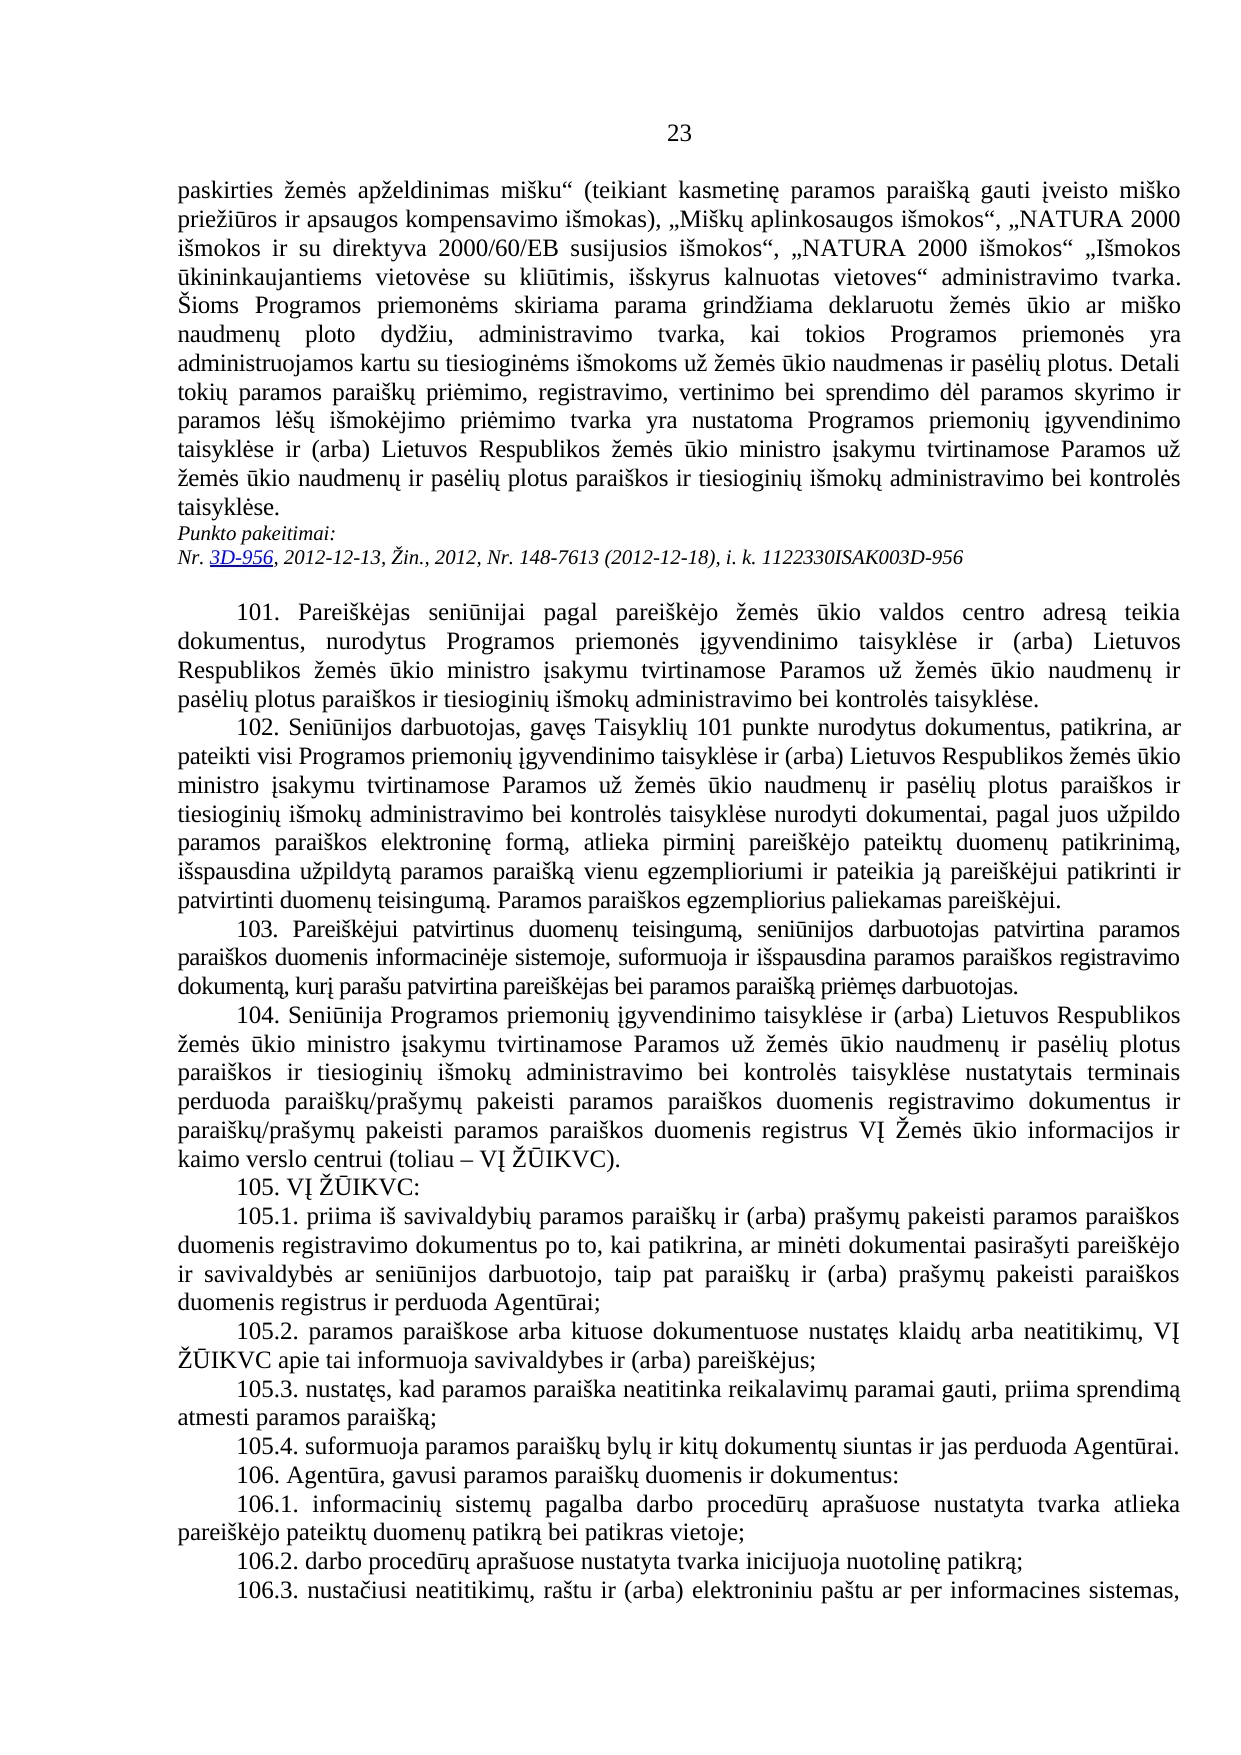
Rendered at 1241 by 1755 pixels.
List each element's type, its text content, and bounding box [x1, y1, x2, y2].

text 102. Seniūnijos darbuotojas, gavęs Taisyklių 101 punkte nurodytus dokumentus, patikrina, ar pateikti visi Programos priemonių įgyvendinimo taisyklėse ir (arba) Lietuvos Respublikos žemės ūkio ministro įsakymu tvirtinamose Paramos už žemės ūkio naudmenų ir pasėlių plotus paraiškos ir tiesioginių išmokų administravimo bei kontrolės taisyklėse nurodyti dokumentai, pagal juos užpildo paramos paraiškos elektroninę formą, atlieka pirminį pareiškėjo pateiktų duomenų patikrinimą, išspausdina užpildytą paramos paraišką vienu egzemplioriumi ir pateikia ją pareiškėjui patikrinti ir patvirtinti duomenų teisingumą. Paramos paraiškos egzempliorius paliekamas pareiškėjui. [177, 712, 1181, 914]
text 105.1. priima iš savivaldybių paramos paraiškų ir (arba) prašymų pakeisti paramos paraiškos duomenis registravimo dokumentus po to, kai patikrina, ar minėti dokumentai pasirašyti pareiškėjo ir savivaldybės ar seniūnijos darbuotojo, taip pat paraiškų ir (arba) prašymų pakeisti paraiškos duomenis registrus ir perduoda Agentūrai; [177, 1201, 1181, 1316]
text paskirties žemės apželdinimas mišku“ (teikiant kasmetinę paramos paraišką gauti įveisto miško priežiūros ir apsaugos kompensavimo išmokas), „Miškų aplinkosaugos išmokos“, „NATURA 2000 išmokos ir su direktyva 2000/60/EB susijusios išmokos“, „NATURA 2000 išmokos“ „Išmokos ūkininkaujantiems vietovėse su kliūtimis, išskyrus kalnuotas vietoves“ administravimo tvarka. Šioms Programos priemonėms skiriama parama grindžiama deklaruotu žemės ūkio ar miško naudmenų ploto dydžiu, administravimo tvarka, kai tokios Programos priemonės yra administruojamos kartu su tiesioginėms išmokoms už žemės ūkio naudmenas ir pasėlių plotus. Detali tokių paramos paraiškų priėmimo, registravimo, vertinimo bei sprendimo dėl paramos skyrimo ir paramos lėšų išmokėjimo priėmimo tvarka yra nustatoma Programos priemonių įgyvendinimo taisyklėse ir (arba) Lietuvos Respublikos žemės ūkio ministro įsakymu tvirtinamose Paramos už žemės ūkio naudmenų ir pasėlių plotus paraiškos ir tiesioginių išmokų administravimo bei kontrolės taisyklėse. [177, 176, 1181, 521]
text 105.2. paramos paraiškose arba kituose dokumentuose nustatęs klaidų arba neatitikimų, VĮ ŽŪIKVC apie tai informuoja savivaldybes ir (arba) pareiškėjus; [177, 1316, 1181, 1374]
text 106. Agentūra, gavusi paramos paraiškų duomenis ir dokumentus: [177, 1460, 1181, 1489]
text 106.1. informacinių sistemų pagalba darbo procedūrų aprašuose nustatyta tvarka atlieka pareiškėjo pateiktų duomenų patikrą bei patikras vietoje; [177, 1489, 1181, 1546]
text 105.3. nustatęs, kad paramos paraiška neatitinka reikalavimų paramai gauti, priima sprendimą atmesti paramos paraišką; [177, 1374, 1181, 1431]
text 106.3. nustačiusi neatitikimų, raštu ir (arba) elektroniniu paštu ar per informacines sistemas, [177, 1575, 1181, 1604]
text Nr. 3D-956, 2012-12-13, Žin., 2012, Nr. 148-7613 (2012-12-18), i. k. 1122330ISAK003D-956 [177, 545, 1181, 569]
text 101. Pareiškėjas seniūnijai pagal pareiškėjo žemės ūkio valdos centro adresą teikia dokumentus, nurodytus Programos priemonės įgyvendinimo taisyklėse ir (arba) Lietuvos Respublikos žemės ūkio ministro įsakymu tvirtinamose Paramos už žemės ūkio naudmenų ir pasėlių plotus paraiškos ir tiesioginių išmokų administravimo bei kontrolės taisyklėse. [177, 597, 1181, 712]
text 106.2. darbo procedūrų aprašuose nustatyta tvarka inicijuoja nuotolinę patikrą; [177, 1546, 1181, 1575]
text Punkto pakeitimai: [177, 521, 1181, 545]
text 105.4. suformuoja paramos paraiškų bylų ir kitų dokumentų siuntas ir jas perduoda Agentūrai. [177, 1431, 1181, 1460]
text 103. Pareiškėjui patvirtinus duomenų teisingumą, seniūnijos darbuotojas patvirtina paramos paraiškos duomenis informacinėje sistemoje, suformuoja ir išspausdina paramos paraiškos registravimo dokumentą, kurį parašu patvirtina pareiškėjas bei paramos paraišką priėmęs darbuotojas. [177, 914, 1181, 1000]
text 105. VĮ ŽŪIKVC: [177, 1172, 1181, 1201]
text 104. Seniūnija Programos priemonių įgyvendinimo taisyklėse ir (arba) Lietuvos Respublikos žemės ūkio ministro įsakymu tvirtinamose Paramos už žemės ūkio naudmenų ir pasėlių plotus paraiškos ir tiesioginių išmokų administravimo bei kontrolės taisyklėse nustatytais terminais perduoda paraiškų/prašymų pakeisti paramos paraiškos duomenis registravimo dokumentus ir paraiškų/prašymų pakeisti paramos paraiškos duomenis registrus VĮ Žemės ūkio informacijos ir kaimo verslo centrui (toliau – VĮ ŽŪIKVC). [177, 1000, 1181, 1172]
